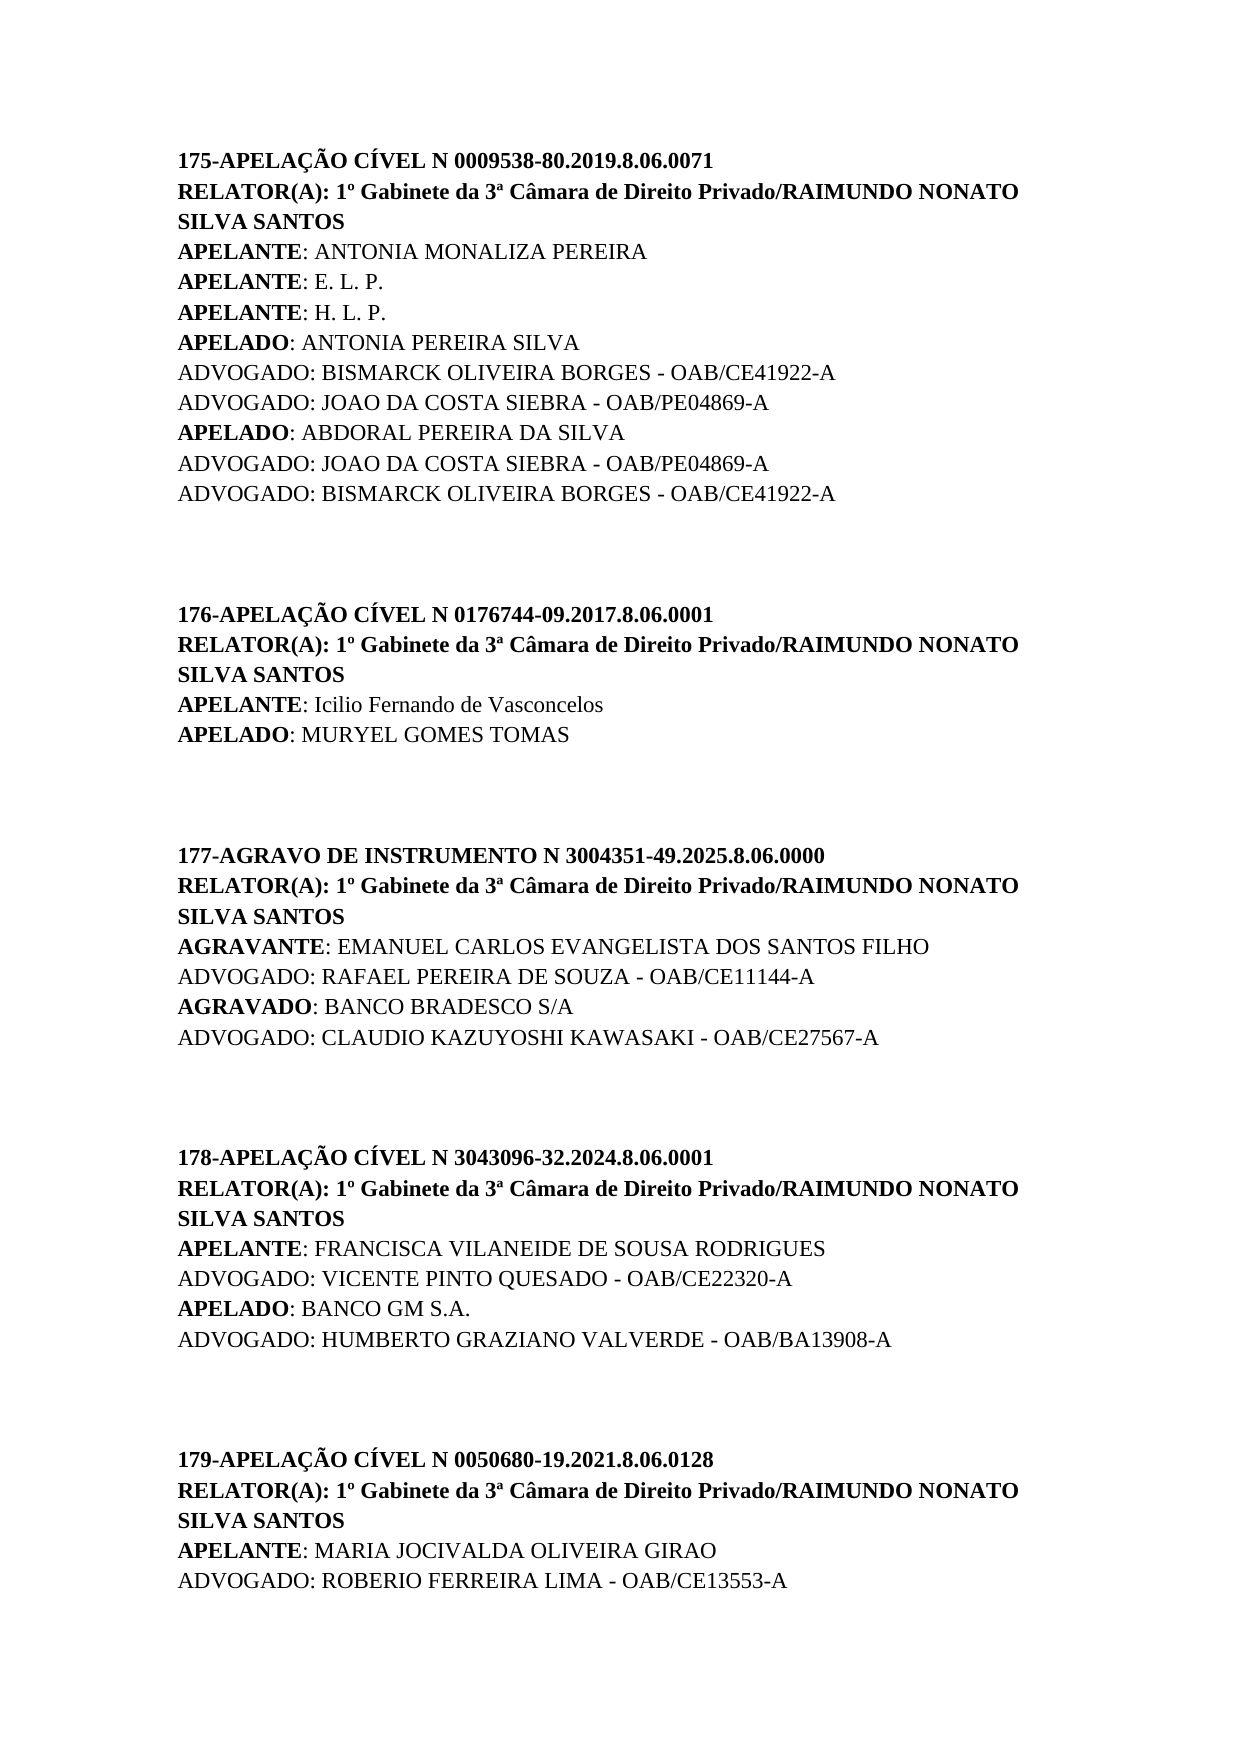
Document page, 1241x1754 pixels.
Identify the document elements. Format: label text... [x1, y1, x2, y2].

text 175-APELAÇÃO CÍVEL N 0009538-80.2019.8.06.0071 RELATOR(A): 1º Gabinete da 3ª Câmara de Direito Privado/RAIMUNDO NONATO SILVA SANTOS APELANTE: ANTONIA MONALIZA PEREIRA APELANTE: E. L. P. APELANTE: H. L. P. APELADO: ANTONIA PEREIRA SILVA ADVOGADO: BISMARCK OLIVEIRA BORGES - OAB/CE41922-A ADVOGADO: JOAO DA COSTA SIEBRA - OAB/PE04869-A APELADO: ABDORAL PEREIRA DA SILVA ADVOGADO: JOAO DA COSTA SIEBRA - OAB/PE04869-A ADVOGADO: BISMARCK OLIVEIRA BORGES - OAB/CE41922-A 176-APELAÇÃO CÍVEL N 0176744-09.2017.8.06.0001 RELATOR(A): 1º Gabinete da 3ª Câmara de Direito Privado/RAIMUNDO NONATO SILVA SANTOS APELANTE: Icilio Fernando de Vasconcelos APELADO: MURYEL GOMES TOMAS 177-AGRAVO DE INSTRUMENTO N 3004351-49.2025.8.06.0000 RELATOR(A): 1º Gabinete da 3ª Câmara de Direito Privado/RAIMUNDO NONATO SILVA SANTOS AGRAVANTE: EMANUEL CARLOS EVANGELISTA DOS SANTOS FILHO ADVOGADO: RAFAEL PEREIRA DE SOUZA - OAB/CE11144-A AGRAVADO: BANCO BRADESCO S/A ADVOGADO: CLAUDIO KAZUYOSHI KAWASAKI - OAB/CE27567-A 178-APELAÇÃO CÍVEL N 3043096-32.2024.8.06.0001 RELATOR(A): 1º Gabinete da 3ª Câmara de Direito Privado/RAIMUNDO NONATO SILVA SANTOS APELANTE: FRANCISCA VILANEIDE DE SOUSA RODRIGUES ADVOGADO: VICENTE PINTO QUESADO - OAB/CE22320-A APELADO: BANCO GM S.A. ADVOGADO: HUMBERTO GRAZIANO VALVERDE - OAB/BA13908-A 179-APELAÇÃO CÍVEL N 0050680-19.2021.8.06.0128 RELATOR(A): 1º Gabinete da 3ª Câmara de Direito Privado/RAIMUNDO NONATO SILVA SANTOS APELANTE: MARIA JOCIVALDA OLIVEIRA GIRAO ADVOGADO: ROBERIO FERREIRA LIMA - OAB/CE13553-A [177, 148, 1063, 1594]
